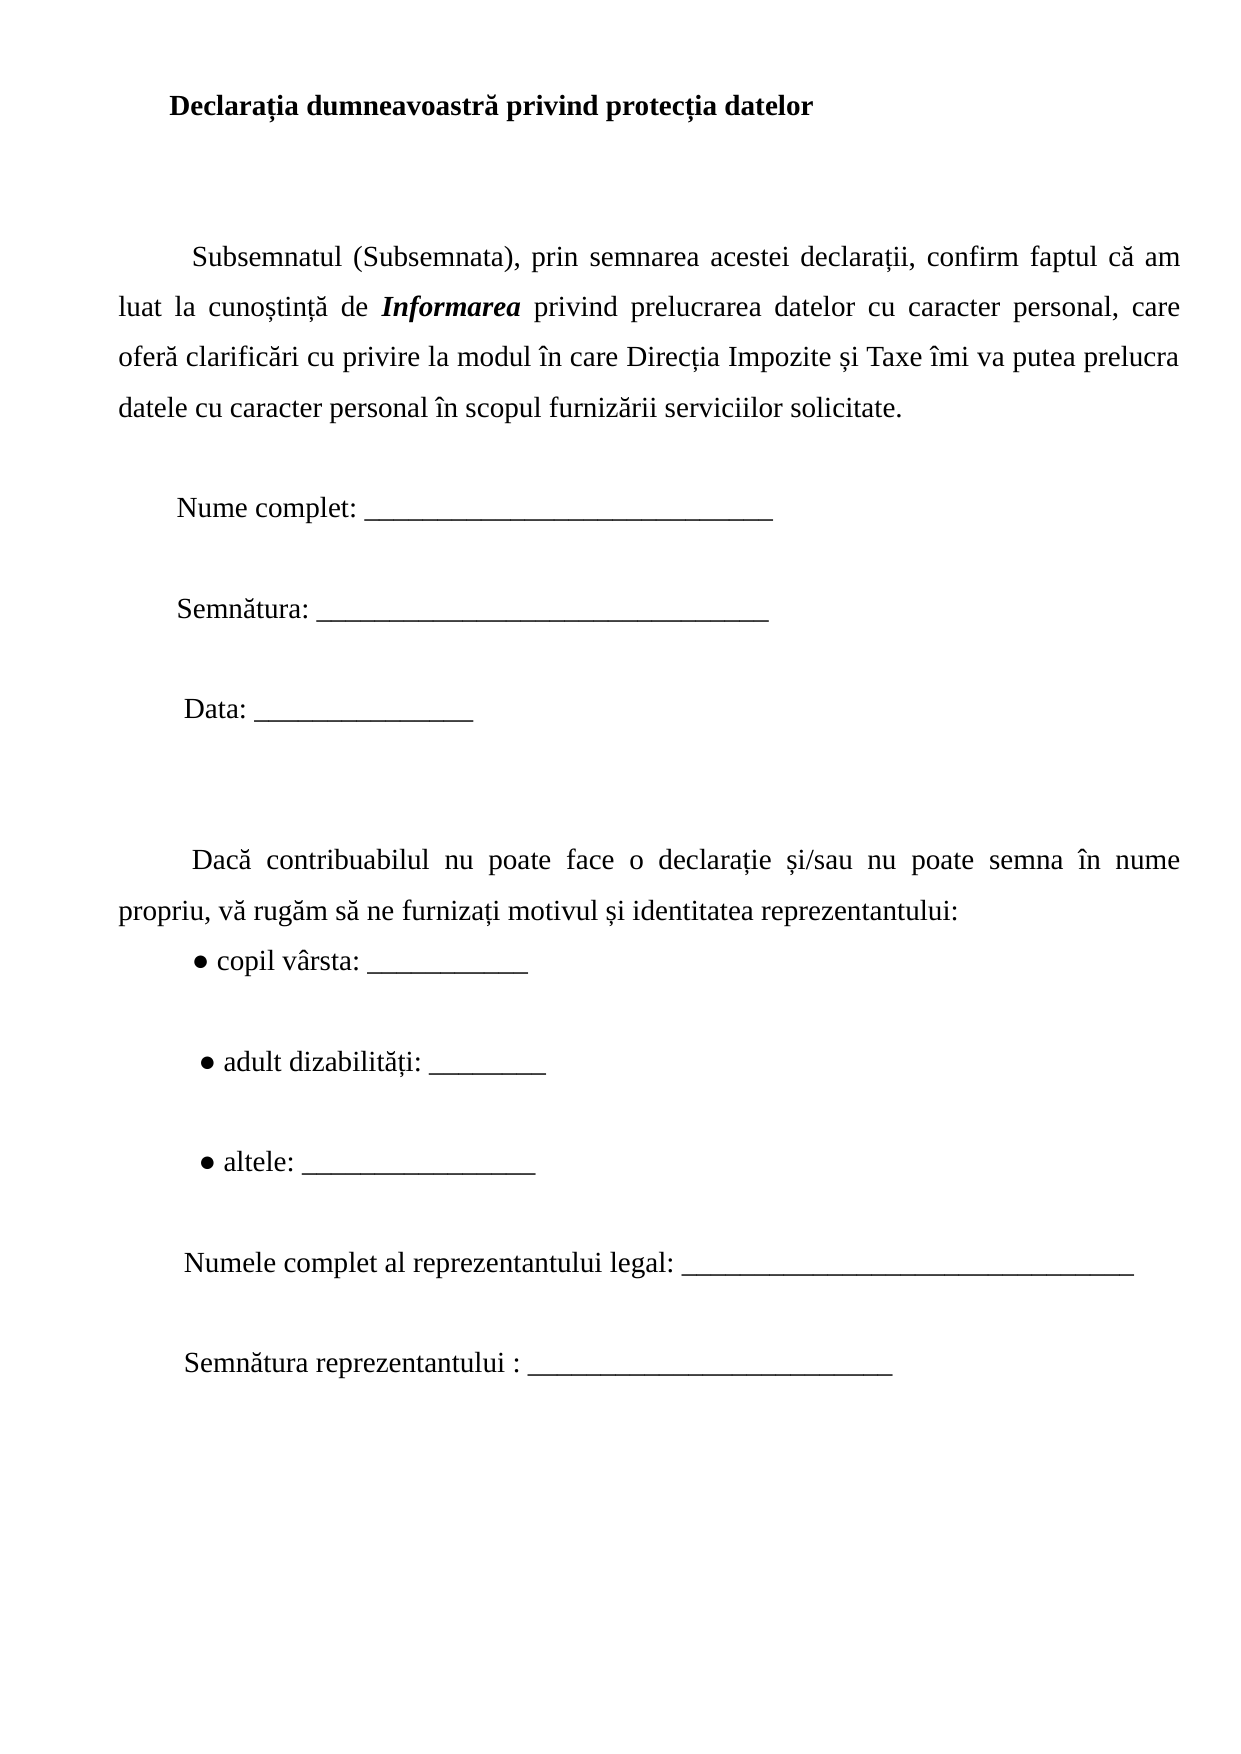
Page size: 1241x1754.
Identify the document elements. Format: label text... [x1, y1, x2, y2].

text ● copil vârsta: ___________ [118, 943, 1181, 977]
text Subsemnatul (Subsemnata), prin semnarea acestei declarații, confirm faptul că am luat la cunoștință de Informarea privind prelucrarea datelor cu caracter personal, care oferă clarificări cu privire la modul în care Direcția Impozite și Taxe îmi va putea prelucra datele cu caracter personal în scopul furnizării serviciilor solicitate. [118, 239, 1181, 423]
text Semnătura reprezentantului : _________________________ [118, 1346, 1181, 1379]
text Data: _______________ [118, 692, 1181, 725]
text Numele complet al reprezentantului legal: _______________________________ [118, 1245, 1181, 1278]
text Semnătura: _______________________________ [118, 591, 1181, 624]
text Nume complet: ____________________________ [118, 490, 1181, 524]
text Dacă contribuabilul nu poate face o declarație și/sau nu poate semna în nume propriu, vă rugăm să ne furnizați motivul și identitatea reprezentantului: [118, 842, 1181, 926]
text Declarația dumneavoastră privind protecția datelor [118, 88, 1181, 121]
text ● altele: ________________ [118, 1144, 1181, 1178]
text ● adult dizabilități: ________ [118, 1044, 1181, 1077]
